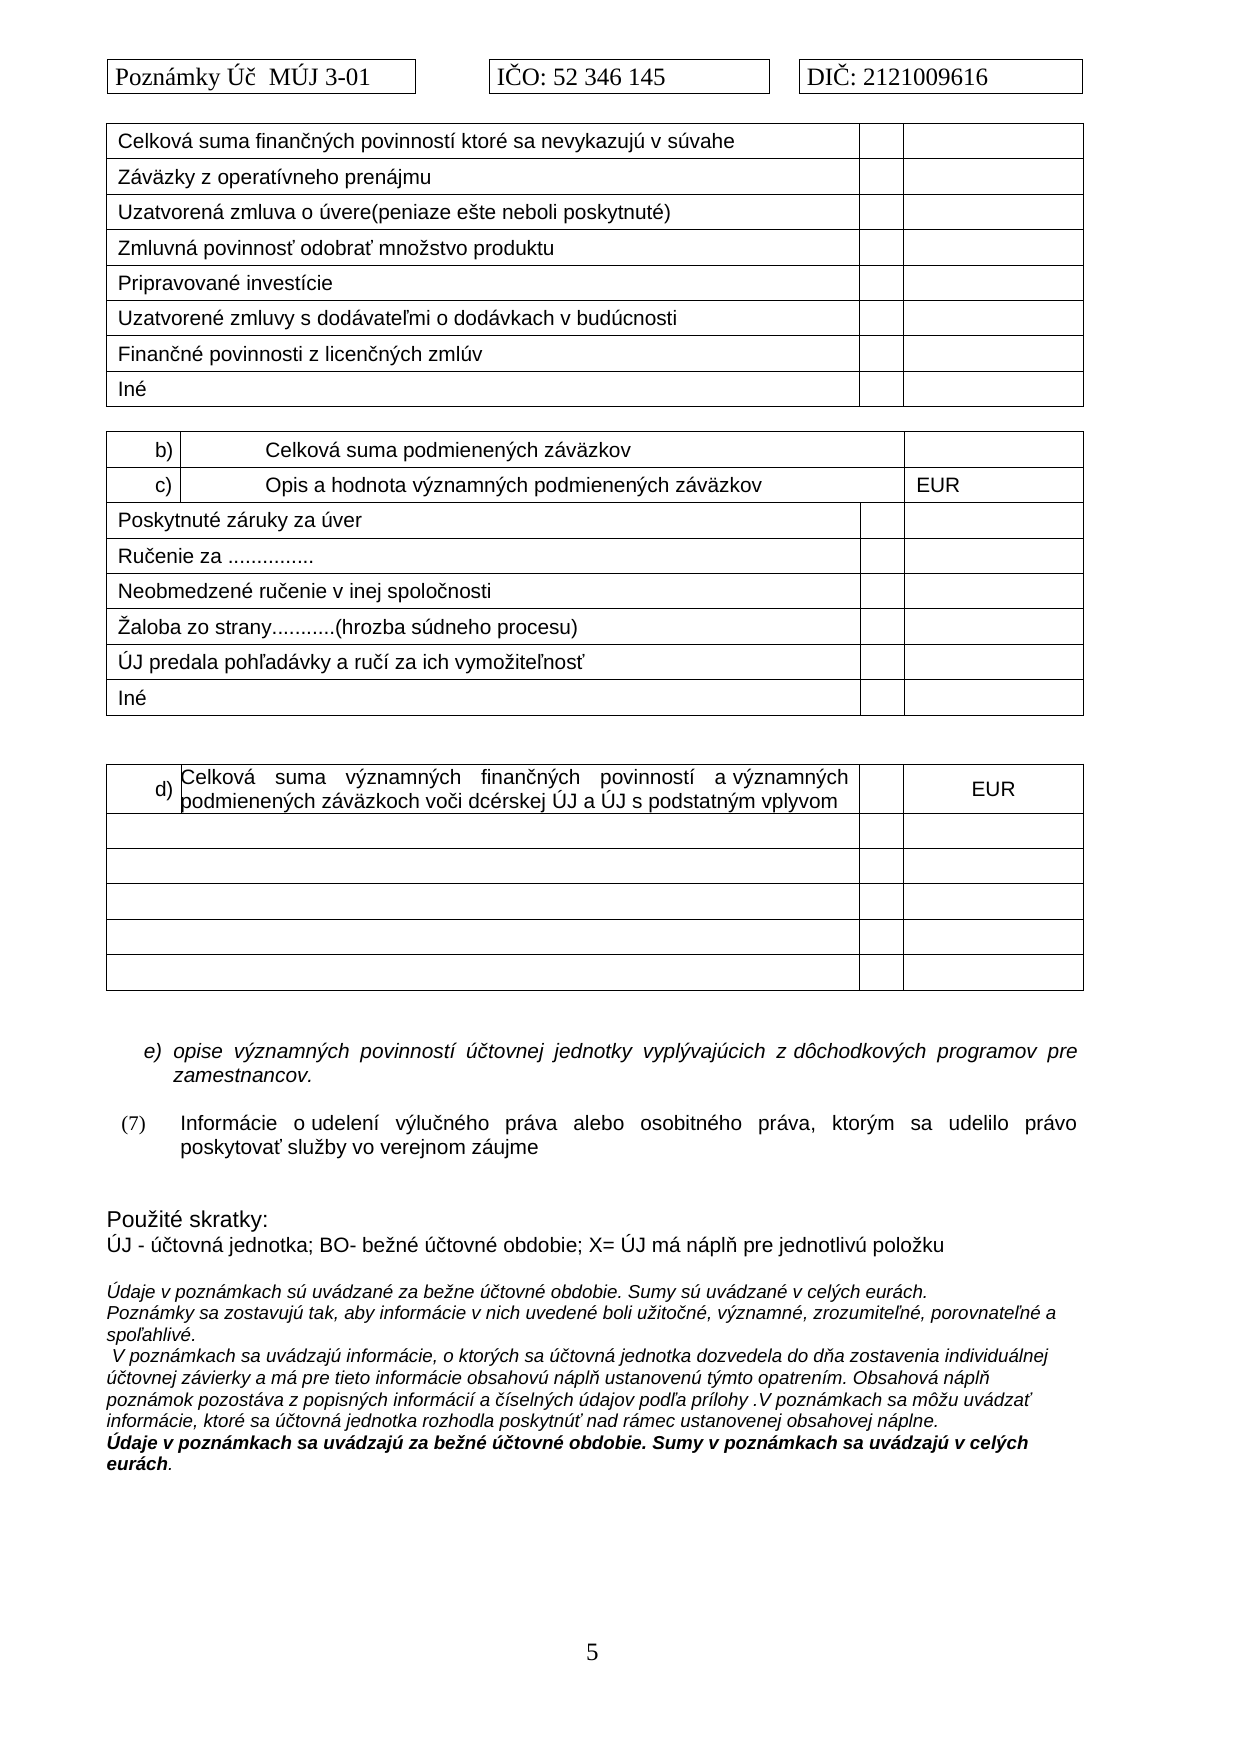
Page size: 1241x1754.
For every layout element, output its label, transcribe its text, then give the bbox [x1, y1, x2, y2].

table_header [860, 765, 903, 812]
table_cell Opis a hodnota významných podmienených záväzkov [181, 468, 904, 502]
table_header Celková suma významných finančných povinností a významných podmienených záväzkoch voči dcérskej ÚJ a ÚJ s podstatným vplyvom [182, 765, 859, 812]
table_cell [904, 195, 1083, 229]
table_cell [861, 645, 904, 679]
table_cell [904, 849, 1083, 883]
table_cell [861, 574, 904, 608]
table_cell Uzatvorená zmluva o úvere(peniaze ešte neboli poskytnuté) [107, 195, 859, 229]
table_cell [861, 539, 904, 573]
table_cell Záväzky z operatívneho prenájmu [107, 159, 859, 194]
list Informácie o udelení výlučného práva alebo osobitného práva, ktorým sa udelilo právo poskytovať služby vo verejnom záujme [121, 1110, 1078, 1158]
table_cell [860, 230, 903, 264]
table_cell [905, 680, 1083, 714]
table_cell [861, 609, 904, 644]
table_cell [904, 124, 1083, 158]
table_cell [107, 955, 859, 989]
table_cell [860, 301, 903, 335]
table_cell [860, 124, 903, 158]
table_cell [860, 920, 903, 954]
table_cell [905, 503, 1083, 537]
table_cell [904, 159, 1083, 194]
table_cell ÚJ predala pohľadávky a ručí za ich vymožiteľnosť [107, 645, 860, 679]
table_cell Iné [107, 680, 860, 714]
table_cell Pripravované investície [107, 266, 859, 300]
table_cell [904, 955, 1083, 989]
table_cell Iné [107, 372, 859, 406]
table_cell Uzatvorené zmluvy s dodávateľmi o dodávkach v budúcnosti [107, 301, 859, 335]
table_cell [860, 955, 903, 989]
table_cell [860, 195, 903, 229]
text Údaje v poznámkach sú uvádzané za bežne účtovné obdobie. Sumy sú uvádzané v celých eurách. [106, 1281, 1078, 1302]
table_cell [860, 336, 903, 371]
table_cell [107, 920, 859, 954]
table_cell [860, 159, 903, 194]
table_cell Zmluvná povinnosť odobrať množstvo produktu [107, 230, 859, 264]
table_cell [905, 539, 1083, 573]
table_cell Ručenie za ............... [107, 539, 860, 573]
list opise významných povinností účtovnej jednotky vyplývajúcich z dôchodkových programov pre zamestnancov. [143, 1038, 1078, 1086]
table_cell [861, 680, 904, 714]
table_cell Žaloba zo strany...........(hrozba súdneho procesu) [107, 609, 860, 644]
table_cell [905, 645, 1083, 679]
table_cell [107, 849, 859, 883]
text Poznámky sa zostavujú tak, aby informácie v nich uvedené boli užitočné, významné, zrozumiteľné, porovnateľné a spoľahlivé. [106, 1302, 1078, 1345]
table_cell Poskytnuté záruky za úver [107, 503, 860, 537]
text ÚJ - účtovná jednotka; BO- bežné účtovné obdobie; X= ÚJ má náplň pre jednotlivú položku [106, 1233, 1078, 1257]
table_cell Neobmedzené ručenie v inej spoločnosti [107, 574, 860, 608]
table_cell Finančné povinnosti z licenčných zmlúv [107, 336, 859, 371]
table_cell [904, 266, 1083, 300]
table_header [107, 432, 180, 467]
table_cell [860, 266, 903, 300]
table_cell [904, 372, 1083, 406]
table_cell [904, 336, 1083, 371]
table_cell [107, 468, 180, 502]
table_cell [904, 884, 1083, 919]
table_cell [905, 574, 1083, 608]
table_cell [904, 230, 1083, 264]
table_cell [860, 849, 903, 883]
table_cell [904, 920, 1083, 954]
table_cell Celková suma finančných povinností ktoré sa nevykazujú v súvahe [107, 124, 859, 158]
table_cell [861, 503, 904, 537]
table_header [107, 765, 181, 812]
table_cell [860, 814, 903, 848]
table_header Celková suma podmienených záväzkov [181, 432, 904, 467]
table_cell [904, 814, 1083, 848]
text Údaje v poznámkach sa uvádzajú za bežné účtovné obdobie. Sumy v poznámkach sa uvádzajú v celých eurách. [106, 1432, 1078, 1475]
table_cell [107, 884, 859, 919]
table_cell [860, 884, 903, 919]
table_cell [860, 372, 903, 406]
table_header EUR [904, 765, 1083, 812]
table_cell [107, 814, 859, 848]
table_cell [904, 301, 1083, 335]
text V poznámkach sa uvádzajú informácie, o ktorých sa účtovná jednotka dozvedela do dňa zostavenia individuálnej účtovnej závierky a má pre tieto informácie obsahovú náplň ustanovenú týmto opatrením. Obsahová náplň poznámok pozostáva z popisných informácií a číselných údajov podľa prílohy .V poznámkach sa môžu uvádzať informácie, ktoré sa účtovná jednotka rozhodla poskytnúť nad rámec ustanovenej obsahovej náplne. [106, 1345, 1078, 1432]
table_cell [905, 609, 1083, 644]
table_cell EUR [905, 468, 1083, 502]
table_header [905, 432, 1083, 467]
text Použité skratky: [106, 1206, 1078, 1233]
